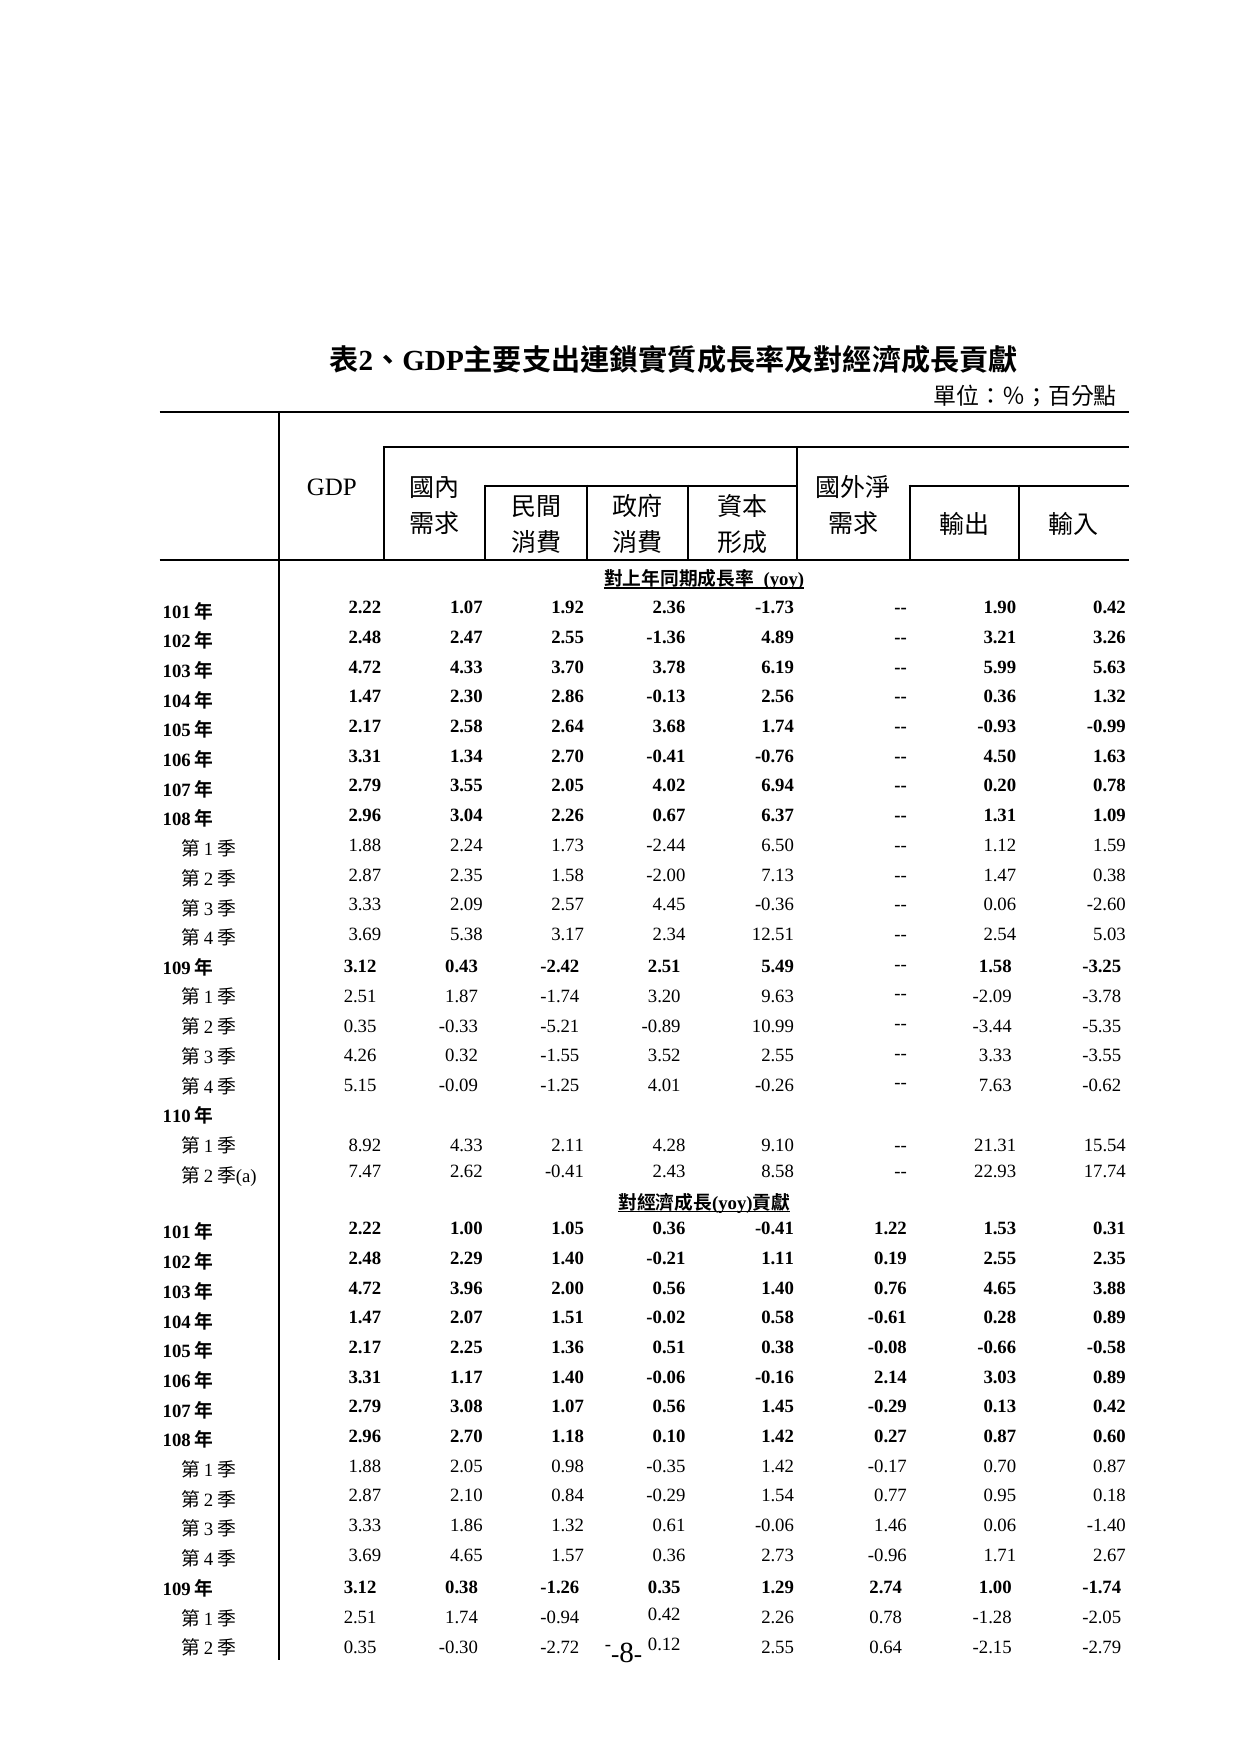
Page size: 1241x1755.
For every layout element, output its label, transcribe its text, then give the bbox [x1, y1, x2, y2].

table_cell 第1季 [160, 1601, 278, 1630]
table_cell -0.58 [1019, 1334, 1128, 1363]
table_cell 2.51 [280, 1601, 384, 1630]
table_cell 輸出 [911, 487, 1018, 559]
table_cell 0.42 [587, 1601, 688, 1630]
table_cell -3.55 [1019, 1039, 1128, 1069]
table_cell 0.32 [384, 1039, 485, 1069]
table_cell 2.86 [485, 683, 587, 712]
table_cell 0.35 [280, 1630, 384, 1660]
table_cell -- [797, 1069, 909, 1098]
table_cell 7.63 [910, 1069, 1019, 1098]
table_cell 1.59 [1019, 831, 1128, 861]
table_cell 第1季 [160, 1128, 278, 1158]
table_cell 6.37 [688, 802, 797, 831]
table_cell 109年 [160, 950, 278, 980]
table_cell [910, 448, 1128, 484]
table_cell -- [797, 742, 909, 772]
table_cell 1.00 [384, 1215, 485, 1244]
table_cell 0.58 [688, 1304, 797, 1333]
table_cell 108年 [160, 802, 278, 831]
table_cell 2.70 [485, 742, 587, 772]
table_cell 103年 [160, 1274, 278, 1304]
table_cell -- [797, 713, 909, 742]
table_cell 0.35 [280, 1009, 384, 1039]
table_cell 4.26 [280, 1039, 384, 1069]
table_cell 0.06 [910, 891, 1019, 920]
table_cell 2.57 [485, 891, 587, 920]
table_cell 101年 [160, 1215, 278, 1244]
table_cell 3.70 [485, 653, 587, 683]
table_cell 1.40 [688, 1274, 797, 1304]
table_cell 3.26 [1019, 624, 1128, 653]
table_cell 第1季 [160, 831, 278, 861]
table_cell 1.11 [688, 1244, 797, 1274]
table_cell 2.79 [280, 1393, 384, 1422]
table_cell 0.87 [910, 1423, 1019, 1452]
table_cell [1019, 1099, 1128, 1128]
table_cell 0.67 [587, 802, 688, 831]
table_cell -- [797, 624, 909, 653]
table_cell 對經濟成長(yoy)貢獻 [280, 1188, 1128, 1215]
table_cell -- [797, 1009, 909, 1039]
table_cell -0.41 [485, 1158, 587, 1187]
table_cell 2.51 [280, 980, 384, 1009]
table_cell 2.55 [688, 1630, 797, 1660]
table_cell 第2季 [160, 1630, 278, 1660]
table_cell 8.58 [688, 1158, 797, 1187]
table_cell 0.42 [1019, 594, 1128, 623]
table_cell [384, 1099, 485, 1128]
table_cell -0.26 [688, 1069, 797, 1098]
table_cell 0.28 [910, 1304, 1019, 1333]
table_cell [587, 1099, 688, 1128]
table_cell 12.51 [688, 920, 797, 950]
table_cell -0.02 [587, 1304, 688, 1333]
table_cell 1.34 [384, 742, 485, 772]
table_cell -- [797, 1158, 909, 1187]
table_cell -- [797, 1128, 909, 1158]
table_cell 5.15 [280, 1069, 384, 1098]
table_cell -1.74 [1019, 1571, 1128, 1601]
table_cell 4.65 [910, 1274, 1019, 1304]
table_cell 2.43 [587, 1158, 688, 1187]
table_cell 2.22 [280, 594, 384, 623]
table_cell 1.88 [280, 1452, 384, 1482]
table_cell -0.12 [642, 1630, 688, 1660]
table_cell 1.47 [280, 683, 384, 712]
table_cell 1.42 [688, 1452, 797, 1482]
table_cell 4.72 [280, 653, 384, 683]
table_cell -0.66 [910, 1334, 1019, 1363]
table_cell 102年 [160, 1244, 278, 1274]
table_cell 2.17 [280, 1334, 384, 1363]
table_cell 7.13 [688, 861, 797, 891]
table_cell -0.76 [688, 742, 797, 772]
table_cell 0.13 [910, 1393, 1019, 1422]
table_cell 4.01 [587, 1069, 688, 1098]
table_cell 民間 消費 [486, 487, 586, 559]
table_cell 3.12 [280, 950, 384, 980]
table_cell 0.56 [587, 1274, 688, 1304]
table_cell [688, 1099, 797, 1128]
table_cell -0.62 [1019, 1069, 1128, 1098]
table_cell 第4季 [160, 1541, 278, 1571]
table_cell -0.36 [688, 891, 797, 920]
table_cell 0.51 [587, 1334, 688, 1363]
table_cell 1.51 [485, 1304, 587, 1333]
table_cell 2.48 [280, 624, 384, 653]
table_cell -2.42 [485, 950, 587, 980]
table_cell -2.60 [1019, 891, 1128, 920]
table_cell -2.05 [1019, 1601, 1128, 1630]
table_cell 5.03 [1019, 920, 1128, 950]
table_cell 4.28 [587, 1128, 688, 1158]
table_cell 第3季 [160, 1039, 278, 1069]
table_cell [280, 1099, 384, 1128]
table_cell 3.17 [485, 920, 587, 950]
table_cell -0.29 [797, 1393, 909, 1422]
table_cell 0.84 [485, 1482, 587, 1512]
table_cell 0.70 [910, 1452, 1019, 1482]
table_cell 第3季 [160, 891, 278, 920]
table_cell 10.99 [688, 1009, 797, 1039]
table_cell 2.58 [384, 713, 485, 742]
table_cell [160, 561, 278, 594]
table_cell 2.51 [587, 950, 688, 980]
table_cell 2.96 [280, 802, 384, 831]
table_cell 106年 [160, 742, 278, 772]
table_cell 2.05 [485, 772, 587, 802]
table_cell -0.93 [910, 713, 1019, 742]
table_cell 4.33 [384, 653, 485, 683]
table_cell -5.21 [485, 1009, 587, 1039]
table_cell 0.38 [688, 1334, 797, 1363]
table_cell -- [797, 653, 909, 683]
table_cell -0.29 [587, 1482, 688, 1512]
table_cell 0.35 [587, 1571, 688, 1601]
table_cell 0.31 [1019, 1215, 1128, 1244]
table_cell 0.98 [485, 1452, 587, 1482]
table_cell 國內 需求 [385, 448, 485, 559]
table_cell 2.54 [910, 920, 1019, 950]
table_cell 9.10 [688, 1128, 797, 1158]
table_cell 1.54 [688, 1482, 797, 1512]
table_cell 第1季 [160, 980, 278, 1009]
table_cell -0.99 [1019, 713, 1128, 742]
table_cell 2.35 [1019, 1244, 1128, 1274]
table_cell 1.00 [910, 1571, 1019, 1601]
table_cell -5.35 [1019, 1009, 1128, 1039]
table_cell 2.67 [1019, 1541, 1128, 1571]
table_cell -- [797, 891, 909, 920]
table_cell 0.76 [797, 1274, 909, 1304]
table_cell 3.88 [1019, 1274, 1128, 1304]
table_cell -1.74 [485, 980, 587, 1009]
table_cell [485, 1099, 587, 1128]
table_cell 國外淨 需求 [798, 448, 909, 559]
table_cell 102年 [160, 624, 278, 653]
table_cell 2.36 [587, 594, 688, 623]
table_cell 0.10 [587, 1423, 688, 1452]
table_cell 105年 [160, 1334, 278, 1363]
table_cell [587, 1630, 611, 1660]
table_cell -0.96 [797, 1541, 909, 1571]
table_cell 3.69 [280, 920, 384, 950]
table_cell -2.44 [587, 831, 688, 861]
table_cell -1.73 [688, 594, 797, 623]
table_cell 4.89 [688, 624, 797, 653]
table_cell 1.05 [485, 1215, 587, 1244]
table_cell 1.46 [797, 1512, 909, 1541]
table_cell -3.25 [1019, 950, 1128, 980]
table_cell 輸入 [1020, 487, 1128, 559]
table_cell 1.29 [688, 1571, 797, 1601]
table_cell -- [797, 831, 909, 861]
table_cell 0.36 [910, 683, 1019, 712]
table_cell 0.64 [797, 1630, 909, 1660]
table_cell -2.00 [587, 861, 688, 891]
table_cell 2.87 [280, 1482, 384, 1512]
table_cell 第2季 [160, 1482, 278, 1512]
table_cell 2.64 [485, 713, 587, 742]
table_cell 8.92 [280, 1128, 384, 1158]
table_cell -0.09 [384, 1069, 485, 1098]
table_cell 2.62 [384, 1158, 485, 1187]
table_cell 3.96 [384, 1274, 485, 1304]
table_cell 1.74 [384, 1601, 485, 1630]
table_cell 1.58 [485, 861, 587, 891]
table_cell -2.72 [485, 1630, 587, 1660]
table_cell 1.42 [688, 1423, 797, 1452]
table_cell 4.50 [910, 742, 1019, 772]
text 表2、GDP主要支出連鎖實質成長率及對經濟成長貢獻 [216, 336, 1131, 379]
table_cell 5.49 [688, 950, 797, 980]
table_cell 第2季 [160, 861, 278, 891]
table_cell 第2季 [160, 1009, 278, 1039]
table_cell 3.33 [280, 891, 384, 920]
table_cell -0.06 [688, 1512, 797, 1541]
table_cell 0.60 [1019, 1423, 1128, 1452]
table_cell 3.33 [280, 1512, 384, 1541]
table_cell -0.94 [485, 1601, 587, 1630]
table_cell 104年 [160, 1304, 278, 1333]
table_cell 第4季 [160, 920, 278, 950]
table_cell 1.32 [1019, 683, 1128, 712]
table_cell [485, 448, 796, 484]
table_cell 1.09 [1019, 802, 1128, 831]
table_cell 107年 [160, 772, 278, 802]
table_cell 108年 [160, 1423, 278, 1452]
table_cell 3.04 [384, 802, 485, 831]
table_cell 3.78 [587, 653, 688, 683]
table_cell 0.43 [384, 950, 485, 980]
table_cell 1.40 [485, 1363, 587, 1393]
table_cell 2.30 [384, 683, 485, 712]
table_cell 0.38 [384, 1571, 485, 1601]
table_cell 2.26 [485, 802, 587, 831]
table_cell -2.15 [910, 1630, 1019, 1660]
table_cell 3.52 [587, 1039, 688, 1069]
table_cell 1.87 [384, 980, 485, 1009]
table_cell 1.22 [797, 1215, 909, 1244]
table_cell 6.50 [688, 831, 797, 861]
table_cell 2.11 [485, 1128, 587, 1158]
table_cell 1.07 [384, 594, 485, 623]
table_cell 107年 [160, 1393, 278, 1422]
text 單位：％；百分點 [157, 379, 1116, 411]
table_cell -- [797, 980, 909, 1009]
table_cell 1.53 [910, 1215, 1019, 1244]
table_cell -0.13 [587, 683, 688, 712]
table_cell 2.26 [688, 1601, 797, 1630]
table_cell -1.36 [587, 624, 688, 653]
table_cell 1.18 [485, 1423, 587, 1452]
table_cell 3.68 [587, 713, 688, 742]
table_cell 5.99 [910, 653, 1019, 683]
table_cell 政府 消費 [588, 487, 687, 559]
table_cell -- [797, 950, 909, 980]
table_cell 2.34 [587, 920, 688, 950]
table_cell -- [797, 1039, 909, 1069]
table_cell 109年 [160, 1571, 278, 1601]
table_cell 2.00 [485, 1274, 587, 1304]
table_cell 2.56 [688, 683, 797, 712]
table_cell 2.48 [280, 1244, 384, 1274]
table_cell 2.96 [280, 1423, 384, 1452]
table_cell [160, 1188, 278, 1215]
table_cell 0.42 [1019, 1393, 1128, 1422]
table_cell [910, 1099, 1019, 1128]
table_cell 1.12 [910, 831, 1019, 861]
table_cell 110年 [160, 1099, 278, 1128]
table_cell 3.20 [587, 980, 688, 1009]
table_cell 1.07 [485, 1393, 587, 1422]
table_cell 2.22 [280, 1215, 384, 1244]
table_cell 2.70 [384, 1423, 485, 1452]
table_cell 3.08 [384, 1393, 485, 1422]
table_cell 4.45 [587, 891, 688, 920]
table_cell 3.31 [280, 1363, 384, 1393]
table_cell 第4季 [160, 1069, 278, 1098]
table_cell 103年 [160, 653, 278, 683]
table_cell 3.03 [910, 1363, 1019, 1393]
table_cell -0.89 [587, 1009, 688, 1039]
table_cell 0.38 [1019, 861, 1128, 891]
table_cell 101年 [160, 594, 278, 623]
table_cell 0.89 [1019, 1363, 1128, 1393]
table_cell -- [797, 802, 909, 831]
table_cell -0.21 [587, 1244, 688, 1274]
table_cell 1.90 [910, 594, 1019, 623]
table_cell 2.24 [384, 831, 485, 861]
table_cell 1.17 [384, 1363, 485, 1393]
table_cell 3.33 [910, 1039, 1019, 1069]
table_cell -2.79 [1019, 1630, 1128, 1660]
table_cell -1.26 [485, 1571, 587, 1601]
table_cell 0.06 [910, 1512, 1019, 1541]
table_cell 2.73 [688, 1541, 797, 1571]
table_cell -0.30 [384, 1630, 485, 1660]
table_cell 0.95 [910, 1482, 1019, 1512]
table_cell 2.17 [280, 713, 384, 742]
table_cell 2.79 [280, 772, 384, 802]
table_cell -1.55 [485, 1039, 587, 1069]
table_cell 21.31 [910, 1128, 1019, 1158]
table_cell 0.78 [1019, 772, 1128, 802]
table_cell 17.74 [1019, 1158, 1128, 1187]
table_cell -- [797, 683, 909, 712]
table_cell 0.78 [797, 1601, 909, 1630]
table_cell 2.55 [688, 1039, 797, 1069]
table_cell 15.54 [1019, 1128, 1128, 1158]
table_cell 0.27 [797, 1423, 909, 1452]
table_cell 1.71 [910, 1541, 1019, 1571]
table_cell 105年 [160, 713, 278, 742]
table_cell 2.47 [384, 624, 485, 653]
table_cell 0.36 [587, 1215, 688, 1244]
table_cell 2.07 [384, 1304, 485, 1333]
table_cell -3.44 [910, 1009, 1019, 1039]
table_cell 1.47 [280, 1304, 384, 1333]
table_cell 6.19 [688, 653, 797, 683]
table_header GDP [280, 413, 384, 559]
table_cell -- [797, 920, 909, 950]
table_cell 1.86 [384, 1512, 485, 1541]
table_cell -0.61 [797, 1304, 909, 1333]
table_cell -1.28 [910, 1601, 1019, 1630]
table_cell 第2季(a) [160, 1158, 278, 1187]
table_cell 1.45 [688, 1393, 797, 1422]
table_cell -0.16 [688, 1363, 797, 1393]
table_cell 104年 [160, 683, 278, 712]
table_cell -0.33 [384, 1009, 485, 1039]
table_cell 2.09 [384, 891, 485, 920]
table_cell 1.88 [280, 831, 384, 861]
table_cell 對上年同期成長率 (yoy) [280, 561, 1128, 594]
table_cell -- [797, 861, 909, 891]
table_cell 0.18 [1019, 1482, 1128, 1512]
table_cell 5.38 [384, 920, 485, 950]
table_cell 1.73 [485, 831, 587, 861]
table_cell 3.55 [384, 772, 485, 802]
table_cell 0.77 [797, 1482, 909, 1512]
table_cell 2.35 [384, 861, 485, 891]
table_cell -0.41 [587, 742, 688, 772]
table_cell 4.72 [280, 1274, 384, 1304]
table_cell 2.29 [384, 1244, 485, 1274]
table_cell 1.58 [910, 950, 1019, 980]
table_cell -- [797, 594, 909, 623]
table_cell 1.31 [910, 802, 1019, 831]
table_cell 3.69 [280, 1541, 384, 1571]
table_cell [797, 1099, 909, 1128]
table_cell 2.74 [797, 1571, 909, 1601]
table_cell -2.09 [910, 980, 1019, 1009]
table_cell 第3季 [160, 1512, 278, 1541]
table_cell 0.36 [587, 1541, 688, 1571]
table_cell 6.94 [688, 772, 797, 802]
table_cell 0.19 [797, 1244, 909, 1274]
table_header [384, 413, 1128, 446]
table_cell 3.21 [910, 624, 1019, 653]
table_cell 4.02 [587, 772, 688, 802]
table_cell 2.05 [384, 1452, 485, 1482]
table_cell 0.89 [1019, 1304, 1128, 1333]
table_cell 2.25 [384, 1334, 485, 1363]
table_cell 0.56 [587, 1393, 688, 1422]
table_cell 1.63 [1019, 742, 1128, 772]
table_cell 3.12 [280, 1571, 384, 1601]
table_cell -0.41 [688, 1215, 797, 1244]
table_cell -0.35 [587, 1452, 688, 1482]
table_cell -0.08 [797, 1334, 909, 1363]
table_cell -1.25 [485, 1069, 587, 1098]
table_cell -0.17 [797, 1452, 909, 1482]
table_cell 1.47 [910, 861, 1019, 891]
table_cell 106年 [160, 1363, 278, 1393]
table_cell 2.55 [910, 1244, 1019, 1274]
table_cell 1.92 [485, 594, 587, 623]
table_cell -0.06 [587, 1363, 688, 1393]
table_cell 7.47 [280, 1158, 384, 1187]
table_cell 1.36 [485, 1334, 587, 1363]
table_cell 0.61 [587, 1512, 688, 1541]
table_cell 22.93 [910, 1158, 1019, 1187]
table_cell 2.10 [384, 1482, 485, 1512]
table_cell 2.87 [280, 861, 384, 891]
table_cell 1.74 [688, 713, 797, 742]
table_cell 0.20 [910, 772, 1019, 802]
table_cell 0.87 [1019, 1452, 1128, 1482]
table_cell 4.65 [384, 1541, 485, 1571]
table_cell 第1季 [160, 1452, 278, 1482]
table_cell -- [797, 772, 909, 802]
table_cell 1.40 [485, 1244, 587, 1274]
table_cell -3.78 [1019, 980, 1128, 1009]
table_cell 5.63 [1019, 653, 1128, 683]
table_cell 2.55 [485, 624, 587, 653]
table_cell 3.31 [280, 742, 384, 772]
table_cell 9.63 [688, 980, 797, 1009]
table_cell 1.57 [485, 1541, 587, 1571]
table_cell 1.32 [485, 1512, 587, 1541]
table_cell -1.40 [1019, 1512, 1128, 1541]
table_header [160, 413, 278, 559]
table_cell 資本 形成 [689, 487, 796, 559]
table_cell 2.14 [797, 1363, 909, 1393]
table_cell 4.33 [384, 1128, 485, 1158]
